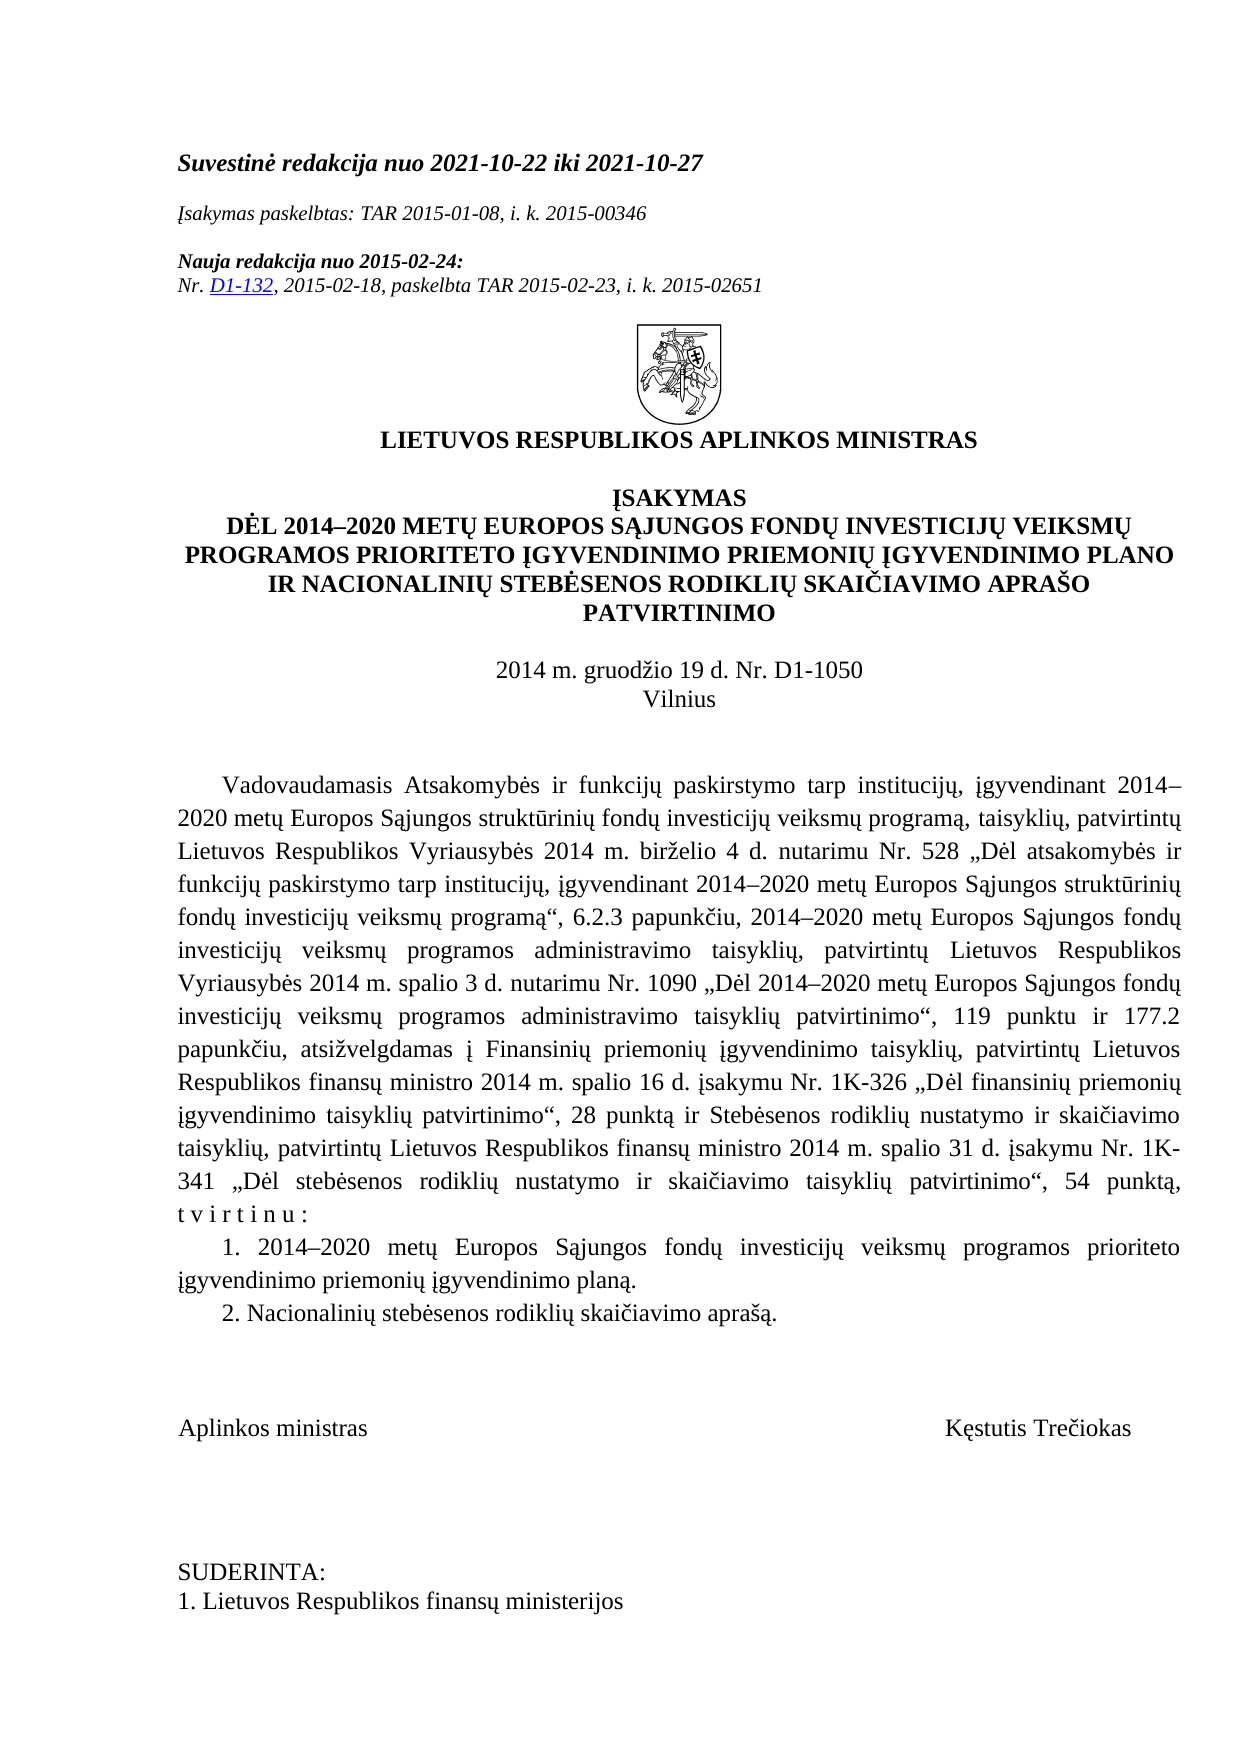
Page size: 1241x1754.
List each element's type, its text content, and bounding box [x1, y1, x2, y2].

text 1. Lietuvos Respublikos finansų ministerijos [177, 1586, 1181, 1615]
text LIETUVOS RESPUBLIKOS APLINKOS MINISTRAS [177, 425, 1181, 454]
text Vadovaudamasis Atsakomybės ir funkcijų paskirstymo tarp institucijų, įgyvendinant 2014–2020 metų Europos Sąjungos struktūrinių fondų investicijų veiksmų programą, taisyklių, patvirtintų Lietuvos Respublikos Vyriausybės 2014 m. birželio 4 d. nutarimu Nr. 528 „Dėl atsakomybės ir funkcijų paskirstymo tarp institucijų, įgyvendinant 2014–2020 metų Europos Sąjungos struktūrinių fondų investicijų veiksmų programą“, 6.2.3 papunkčiu, 2014–2020 metų Europos Sąjungos fondų investicijų veiksmų programos administravimo taisyklių, patvirtintų Lietuvos Respublikos Vyriausybės 2014 m. spalio 3 d. nutarimu Nr. 1090 „Dėl 2014–2020 metų Europos Sąjungos fondų investicijų veiksmų programos administravimo taisyklių patvirtinimo“, 119 punktu ir 177.2 papunkčiu, atsižvelgdamas į Finansinių priemonių įgyvendinimo taisyklių, patvirtintų Lietuvos Respublikos finansų ministro 2014 m. spalio 16 d. įsakymu Nr. 1K-326 „Dėl finansinių priemonių įgyvendinimo taisyklių patvirtinimo“, 28 punktą ir Stebėsenos rodiklių nustatymo ir skaičiavimo taisyklių, patvirtintų Lietuvos Respublikos finansų ministro 2014 m. spalio 31 d. įsakymu Nr. 1K-341 „Dėl stebėsenos rodiklių nustatymo ir skaičiavimo taisyklių patvirtinimo“, 54 punktą, tvirtinu: [177, 770, 1181, 1228]
text 2. Nacionalinių stebėsenos rodiklių skaičiavimo aprašą. [177, 1298, 1181, 1327]
text Nr. D1-132, 2015-02-18, paskelbta TAR 2015-02-23, i. k. 2015-02651 [177, 273, 1181, 297]
text Vilnius [177, 684, 1181, 713]
text 2014 m. gruodžio 19 d. Nr. D1-1050 [177, 655, 1181, 684]
text DĖL 2014–2020 METŲ EUROPOS SĄJUNGOS FONDŲ INVESTICIJŲ VEIKSMŲ PROGRAMOS PRIORITETO ĮGYVENDINIMO PRIEMONIŲ ĮGYVENDINIMO PLANO IR NACIONALINIŲ STEBĖSENOS RODIKLIŲ SKAIČIAVIMO APRAŠO PATVIRTINIMO [177, 511, 1181, 626]
text ĮSAKYMAS [177, 483, 1181, 511]
text Aplinkos ministras Kęstutis Trečiokas [178, 1413, 1178, 1442]
text Įsakymas paskelbtas: TAR 2015-01-08, i. k. 2015-00346 [177, 201, 1181, 224]
text SUDERINTA: [177, 1557, 1181, 1586]
text Nauja redakcija nuo 2015-02-24: [177, 249, 1181, 273]
text 1. 2014–2020 metų Europos Sąjungos fondų investicijų veiksmų programos prioriteto įgyvendinimo priemonių įgyvendinimo planą. [177, 1232, 1181, 1294]
text Suvestinė redakcija nuo 2021-10-22 iki 2021-10-27 [177, 148, 1181, 176]
